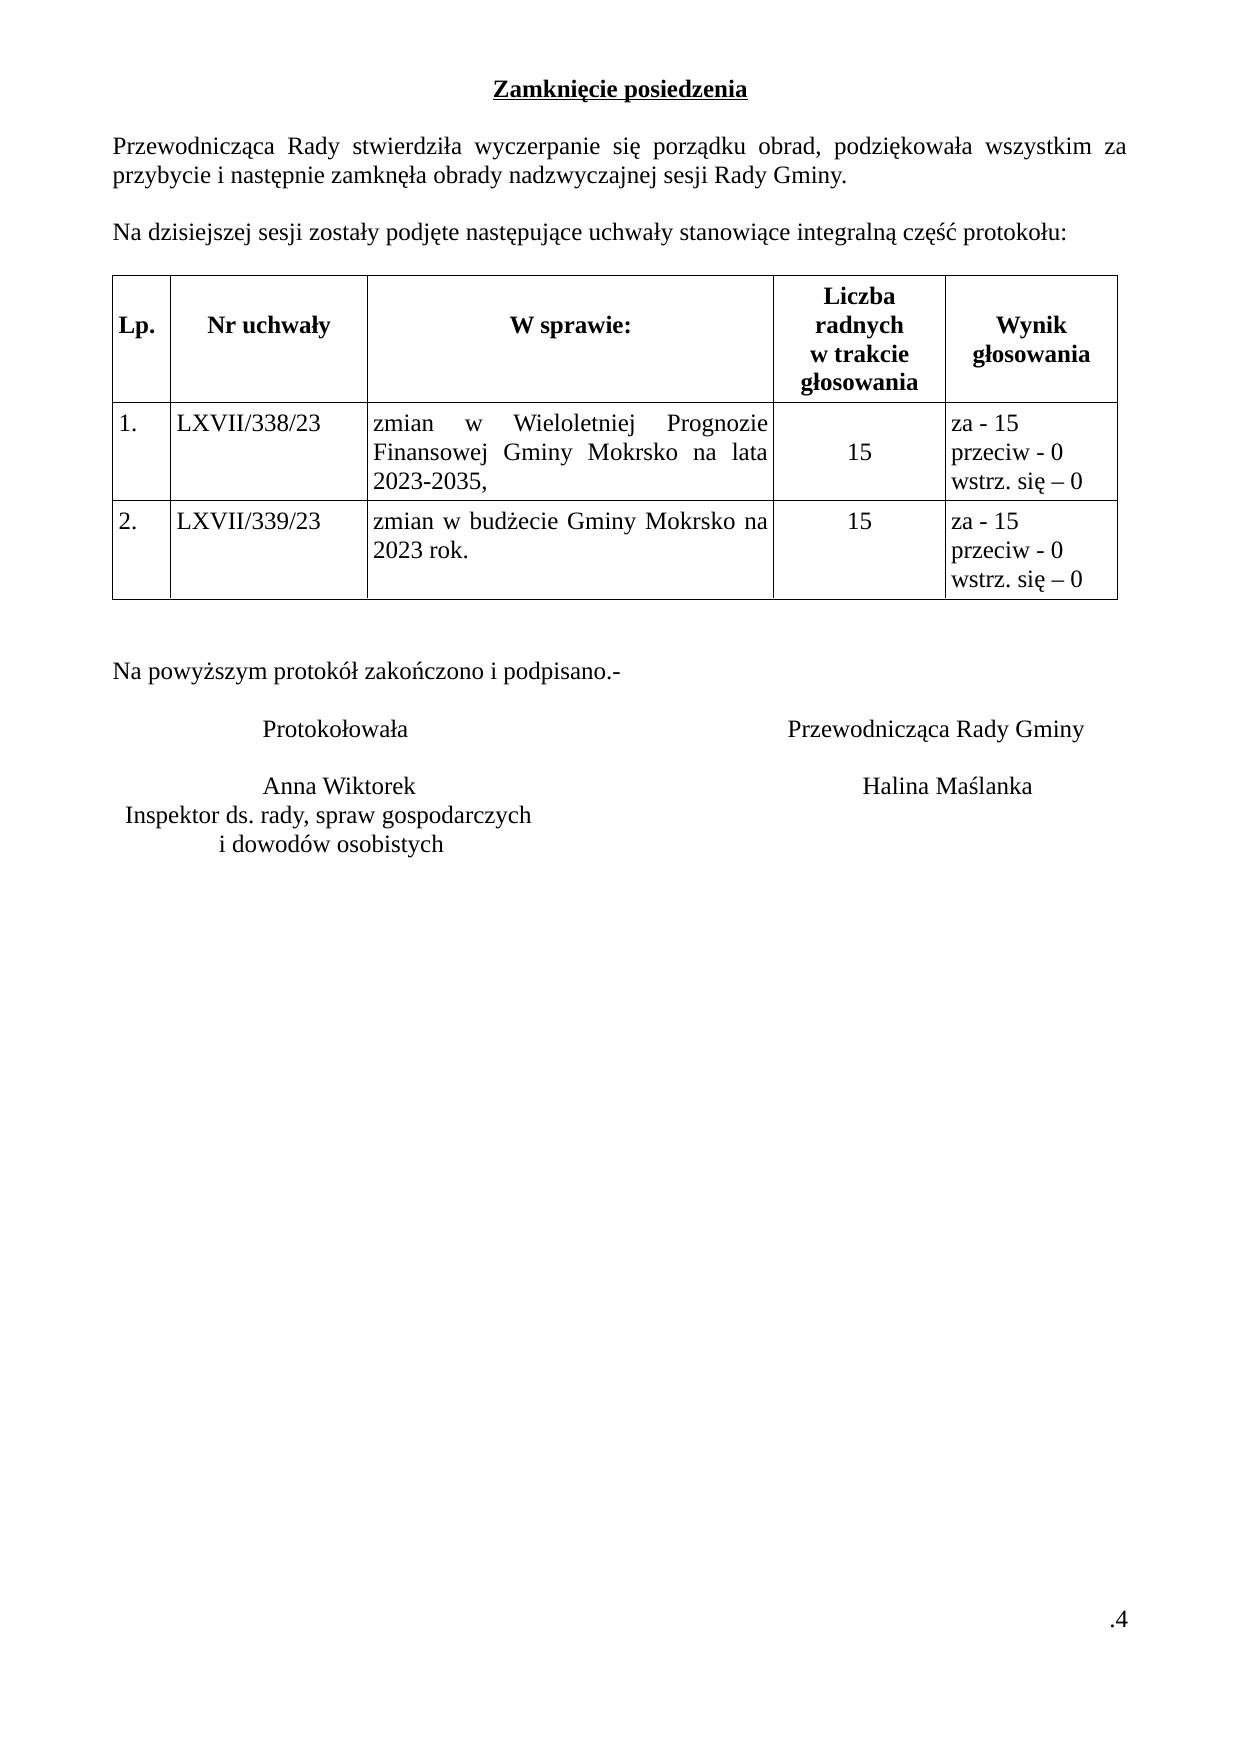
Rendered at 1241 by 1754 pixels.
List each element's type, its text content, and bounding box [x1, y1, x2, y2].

table_header Nr uchwały [171, 276, 367, 402]
table_header W sprawie: [368, 276, 773, 402]
text Przewodnicząca Rady stwierdziła wyczerpanie się porządku obrad, podziękowała wszystkim za przybycie i następnie zamknęła obrady nadzwyczajnej sesji Rady Gminy. [112, 131, 1128, 189]
table_cell zmian w budżecie Gminy Mokrsko na 2023 rok. [368, 501, 773, 598]
text Na powyższym protokół zakończono i podpisano.- [112, 656, 1128, 685]
table_cell za - 15 przeciw - 0 wstrz. się – 0 [946, 501, 1117, 598]
table_cell 15 [774, 403, 945, 500]
table_cell LXVII/338/23 [171, 403, 367, 500]
table_cell 1. [113, 403, 170, 500]
table_cell za - 15 przeciw - 0 wstrz. się – 0 [946, 403, 1117, 500]
text Inspektor ds. rady, spraw gospodarczych [112, 800, 1128, 829]
table_header Lp. [113, 276, 170, 402]
table_cell LXVII/339/23 [171, 501, 367, 598]
table_cell 2. [113, 501, 170, 598]
text Zamknięcie posiedzenia [112, 74, 1128, 102]
text Anna Wiktorek Halina Maślanka [112, 771, 1128, 800]
table_cell zmian w Wieloletniej Prognozie Finansowej Gminy Mokrsko na lata 2023-2035, [368, 403, 773, 500]
text Protokołowała Przewodnicząca Rady Gminy [112, 714, 1128, 743]
table_header Wynik głosowania [946, 276, 1117, 402]
text Na dzisiejszej sesji zostały podjęte następujące uchwały stanowiące integralną część protokołu: [112, 217, 1128, 246]
table_header Liczba radnych w trakcie głosowania [774, 276, 945, 402]
text i dowodów osobistych [112, 829, 1128, 858]
table_cell 15 [774, 501, 945, 598]
